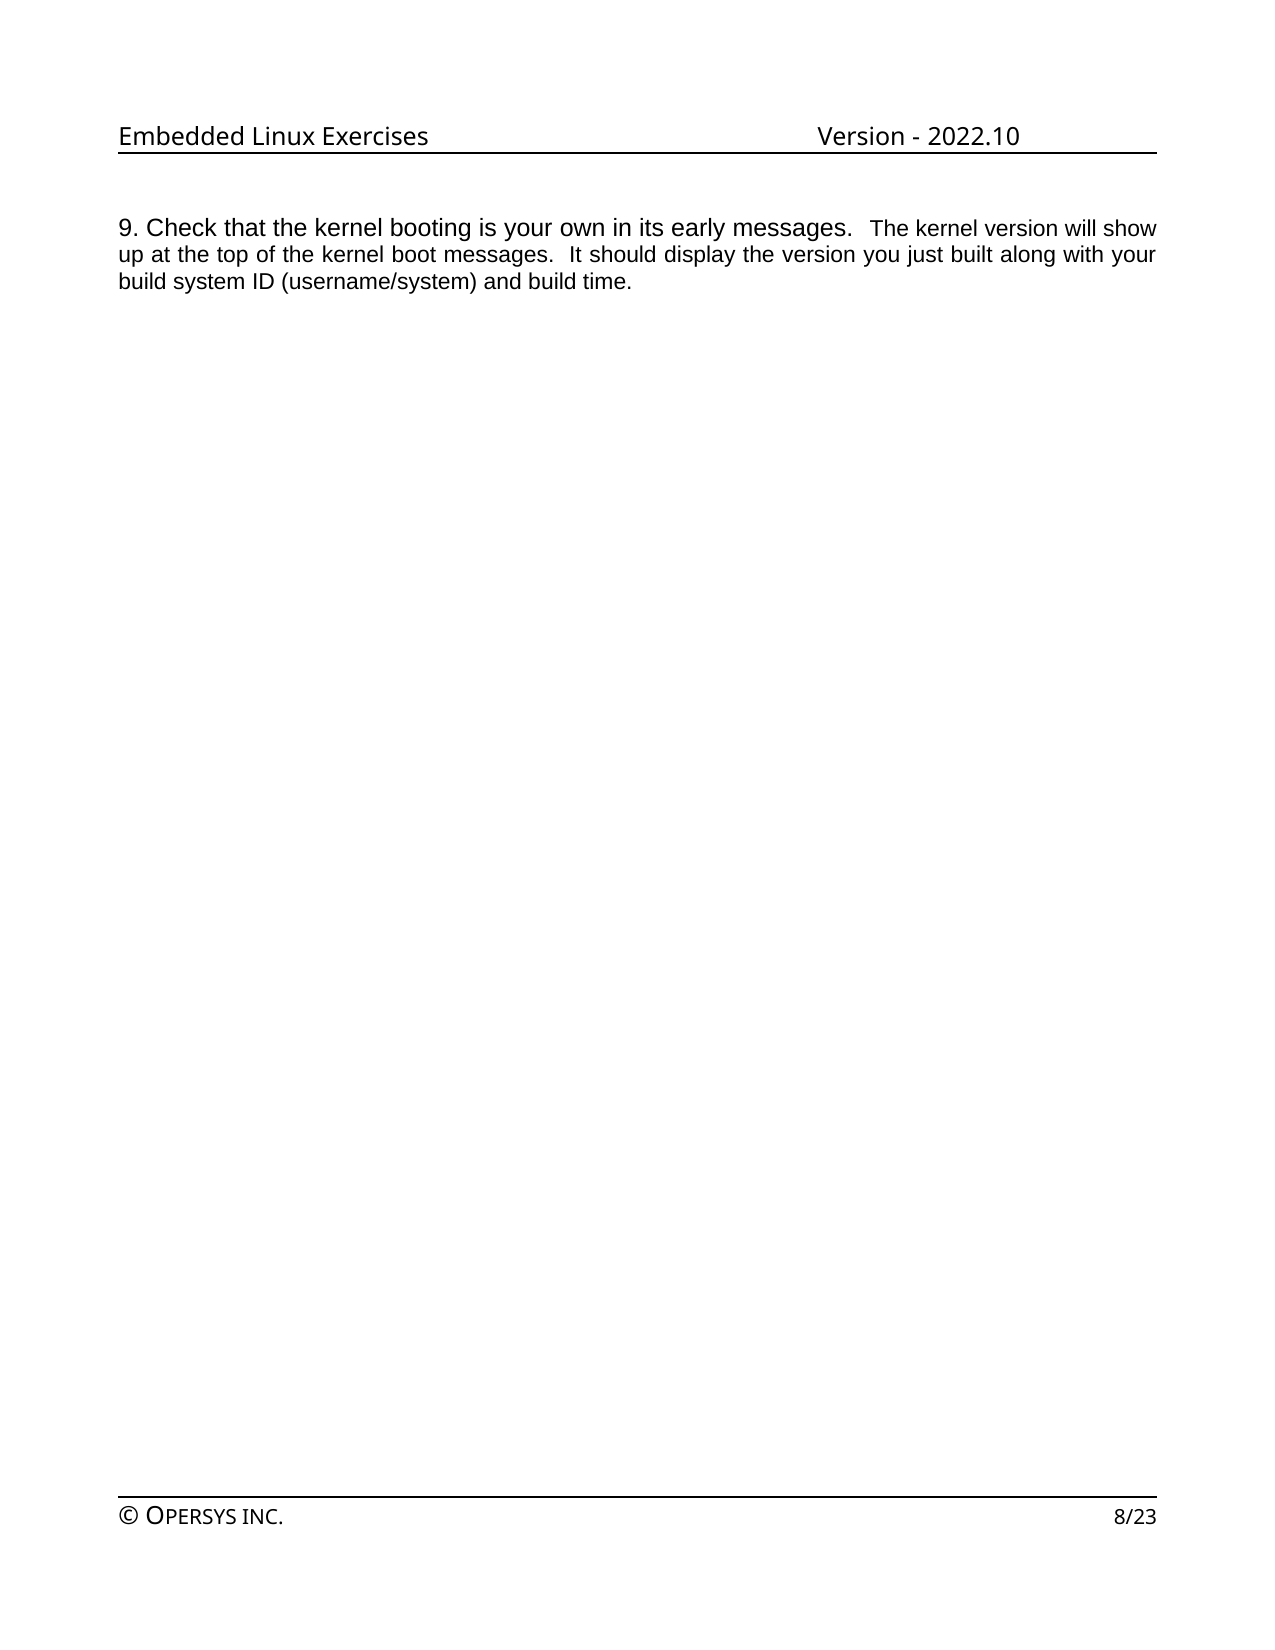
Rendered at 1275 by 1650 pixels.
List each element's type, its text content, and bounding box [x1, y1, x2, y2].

text 9. Check that the kernel booting is your own in its early messages. The kernel version will show up at the top of the kernel boot messages. It should display the version you just built along with your build system ID (username/system) and build time. [118, 212, 1157, 294]
